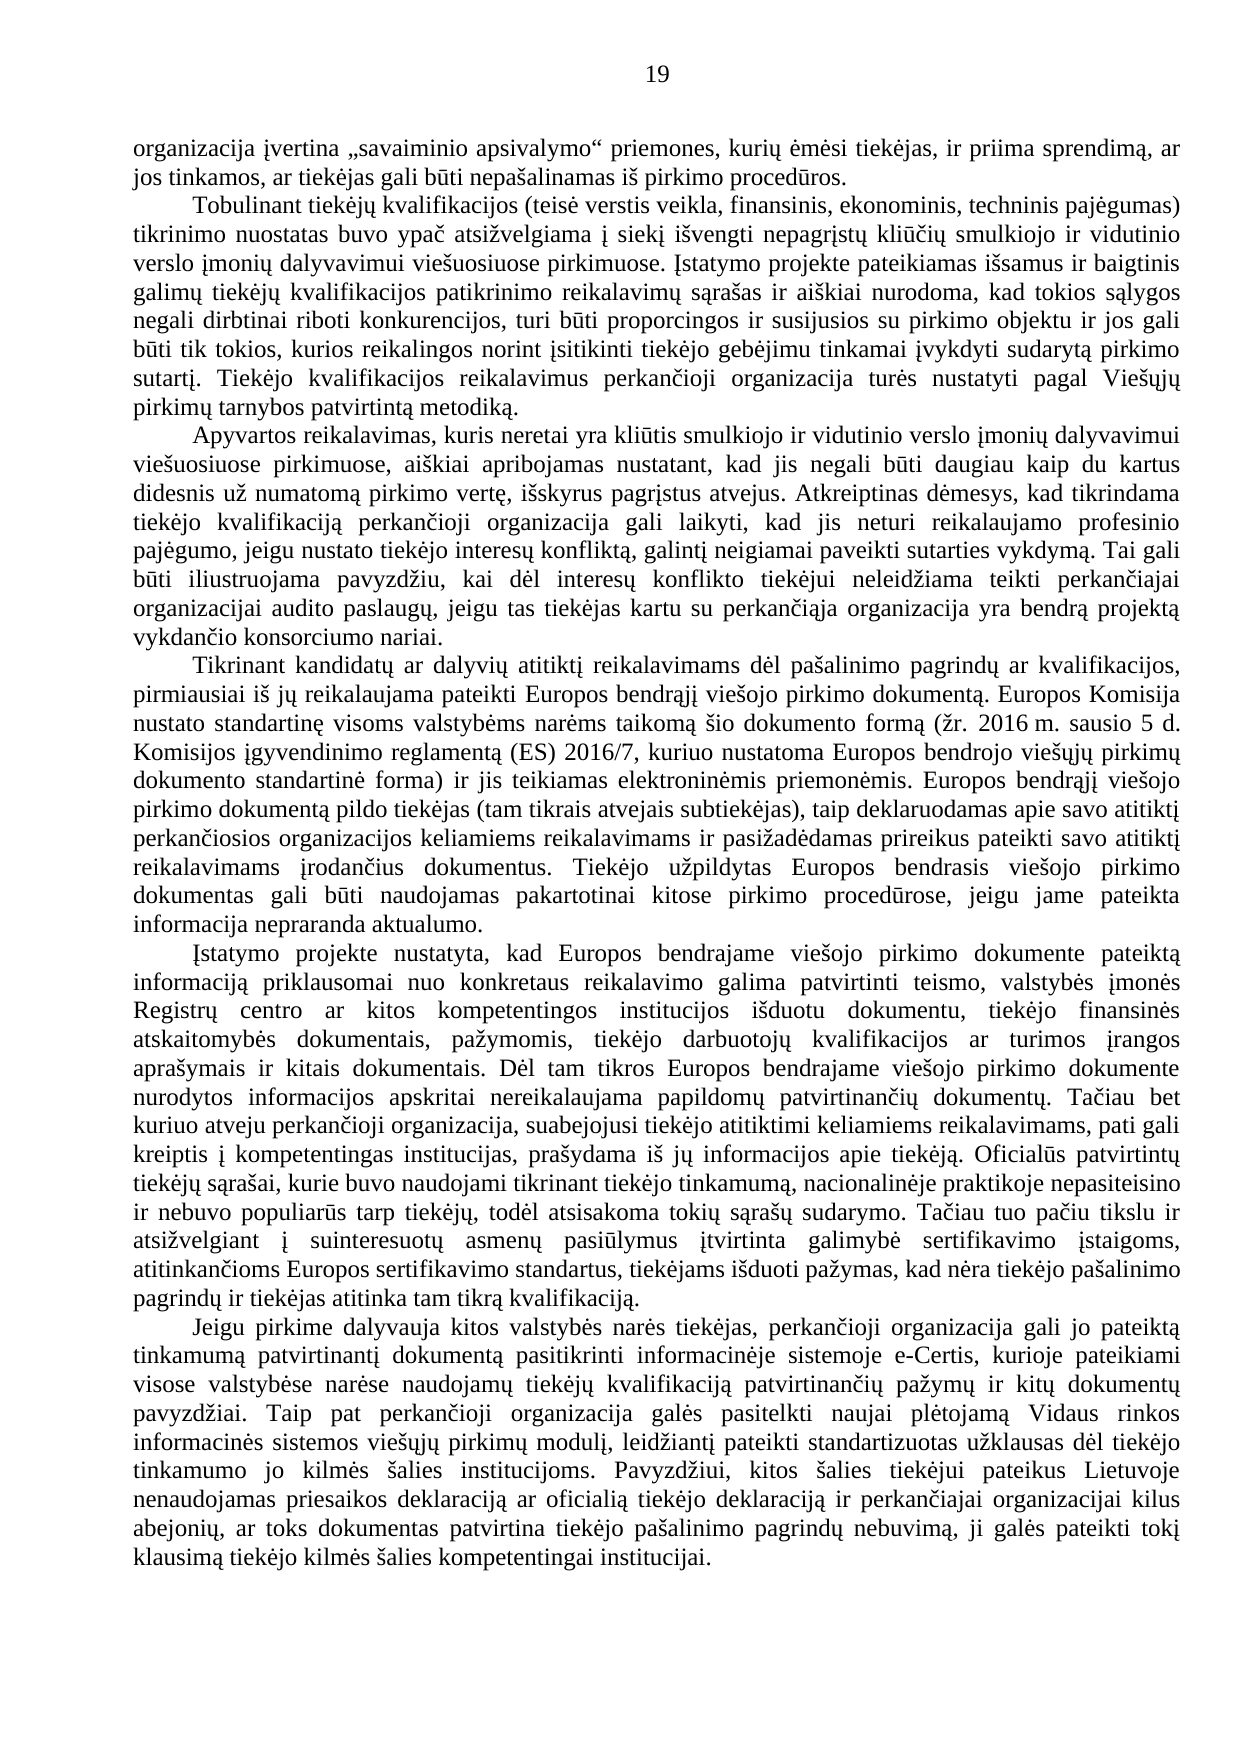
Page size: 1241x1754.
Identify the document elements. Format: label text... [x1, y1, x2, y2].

text organizacija įvertina „savaiminio apsivalymo“ priemones, kurių ėmėsi tiekėjas, ir priima sprendimą, ar jos tinkamos, ar tiekėjas gali būti nepašalinamas iš pirkimo procedūros. [133, 133, 1181, 190]
text Apyvartos reikalavimas, kuris neretai yra kliūtis smulkiojo ir vidutinio verslo įmonių dalyvavimui viešuosiuose pirkimuose, aiškiai apribojamas nustatant, kad jis negali būti daugiau kaip du kartus didesnis už numatomą pirkimo vertę, išskyrus pagrįstus atvejus. Atkreiptinas dėmesys, kad tikrindama tiekėjo kvalifikaciją perkančioji organizacija gali laikyti, kad jis neturi reikalaujamo profesinio pajėgumo, jeigu nustato tiekėjo interesų konfliktą, galintį neigiamai paveikti sutarties vykdymą. Tai gali būti iliustruojama pavyzdžiu, kai dėl interesų konflikto tiekėjui neleidžiama teikti perkančiajai organizacijai audito paslaugų, jeigu tas tiekėjas kartu su perkančiąja organizacija yra bendrą projektą vykdančio konsorciumo nariai. [133, 420, 1181, 650]
text Tikrinant kandidatų ar dalyvių atitiktį reikalavimams dėl pašalinimo pagrindų ar kvalifikacijos, pirmiausiai iš jų reikalaujama pateikti Europos bendrąjį viešojo pirkimo dokumentą. Europos Komisija nustato standartinę visoms valstybėms narėms taikomą šio dokumento formą (žr. 2016 m. sausio 5 d. Komisijos įgyvendinimo reglamentą (ES) 2016/7, kuriuo nustatoma Europos bendrojo viešųjų pirkimų dokumento standartinė forma) ir jis teikiamas elektroninėmis priemonėmis. Europos bendrąjį viešojo pirkimo dokumentą pildo tiekėjas (tam tikrais atvejais subtiekėjas), taip deklaruodamas apie savo atitiktį perkančiosios organizacijos keliamiems reikalavimams ir pasižadėdamas prireikus pateikti savo atitiktį reikalavimams įrodančius dokumentus. Tiekėjo užpildytas Europos bendrasis viešojo pirkimo dokumentas gali būti naudojamas pakartotinai kitose pirkimo procedūrose, jeigu jame pateikta informacija nepraranda aktualumo. [133, 650, 1181, 938]
text Tobulinant tiekėjų kvalifikacijos (teisė verstis veikla, finansinis, ekonominis, techninis pajėgumas) tikrinimo nuostatas buvo ypač atsižvelgiama į siekį išvengti nepagrįstų kliūčių smulkiojo ir vidutinio verslo įmonių dalyvavimui viešuosiuose pirkimuose. Įstatymo projekte pateikiamas išsamus ir baigtinis galimų tiekėjų kvalifikacijos patikrinimo reikalavimų sąrašas ir aiškiai nurodoma, kad tokios sąlygos negali dirbtinai riboti konkurencijos, turi būti proporcingos ir susijusios su pirkimo objektu ir jos gali būti tik tokios, kurios reikalingos norint įsitikinti tiekėjo gebėjimu tinkamai įvykdyti sudarytą pirkimo sutartį. Tiekėjo kvalifikacijos reikalavimus perkančioji organizacija turės nustatyti pagal Viešųjų pirkimų tarnybos patvirtintą metodiką. [133, 190, 1181, 420]
text Jeigu pirkime dalyvauja kitos valstybės narės tiekėjas, perkančioji organizacija gali jo pateiktą tinkamumą patvirtinantį dokumentą pasitikrinti informacinėje sistemoje e-Certis, kurioje pateikiami visose valstybėse narėse naudojamų tiekėjų kvalifikaciją patvirtinančių pažymų ir kitų dokumentų pavyzdžiai. Taip pat perkančioji organizacija galės pasitelkti naujai plėtojamą Vidaus rinkos informacinės sistemos viešųjų pirkimų modulį, leidžiantį pateikti standartizuotas užklausas dėl tiekėjo tinkamumo jo kilmės šalies institucijoms. Pavyzdžiui, kitos šalies tiekėjui pateikus Lietuvoje nenaudojamas priesaikos deklaraciją ar oficialią tiekėjo deklaraciją ir perkančiajai organizacijai kilus abejonių, ar toks dokumentas patvirtina tiekėjo pašalinimo pagrindų nebuvimą, ji galės pateikti tokį klausimą tiekėjo kilmės šalies kompetentingai institucijai. [133, 1312, 1181, 1570]
text Įstatymo projekte nustatyta, kad Europos bendrajame viešojo pirkimo dokumente pateiktą informaciją priklausomai nuo konkretaus reikalavimo galima patvirtinti teismo, valstybės įmonės Registrų centro ar kitos kompetentingos institucijos išduotu dokumentu, tiekėjo finansinės atskaitomybės dokumentais, pažymomis, tiekėjo darbuotojų kvalifikacijos ar turimos įrangos aprašymais ir kitais dokumentais. Dėl tam tikros Europos bendrajame viešojo pirkimo dokumente nurodytos informacijos apskritai nereikalaujama papildomų patvirtinančių dokumentų. Tačiau bet kuriuo atveju perkančioji organizacija, suabejojusi tiekėjo atitiktimi keliamiems reikalavimams, pati gali kreiptis į kompetentingas institucijas, prašydama iš jų informacijos apie tiekėją. Oficialūs patvirtintų tiekėjų sąrašai, kurie buvo naudojami tikrinant tiekėjo tinkamumą, nacionalinėje praktikoje nepasiteisino ir nebuvo populiarūs tarp tiekėjų, todėl atsisakoma tokių sąrašų sudarymo. Tačiau tuo pačiu tikslu ir atsižvelgiant į suinteresuotų asmenų pasiūlymus įtvirtinta galimybė sertifikavimo įstaigoms, atitinkančioms Europos sertifikavimo standartus, tiekėjams išduoti pažymas, kad nėra tiekėjo pašalinimo pagrindų ir tiekėjas atitinka tam tikrą kvalifikaciją. [133, 938, 1181, 1312]
